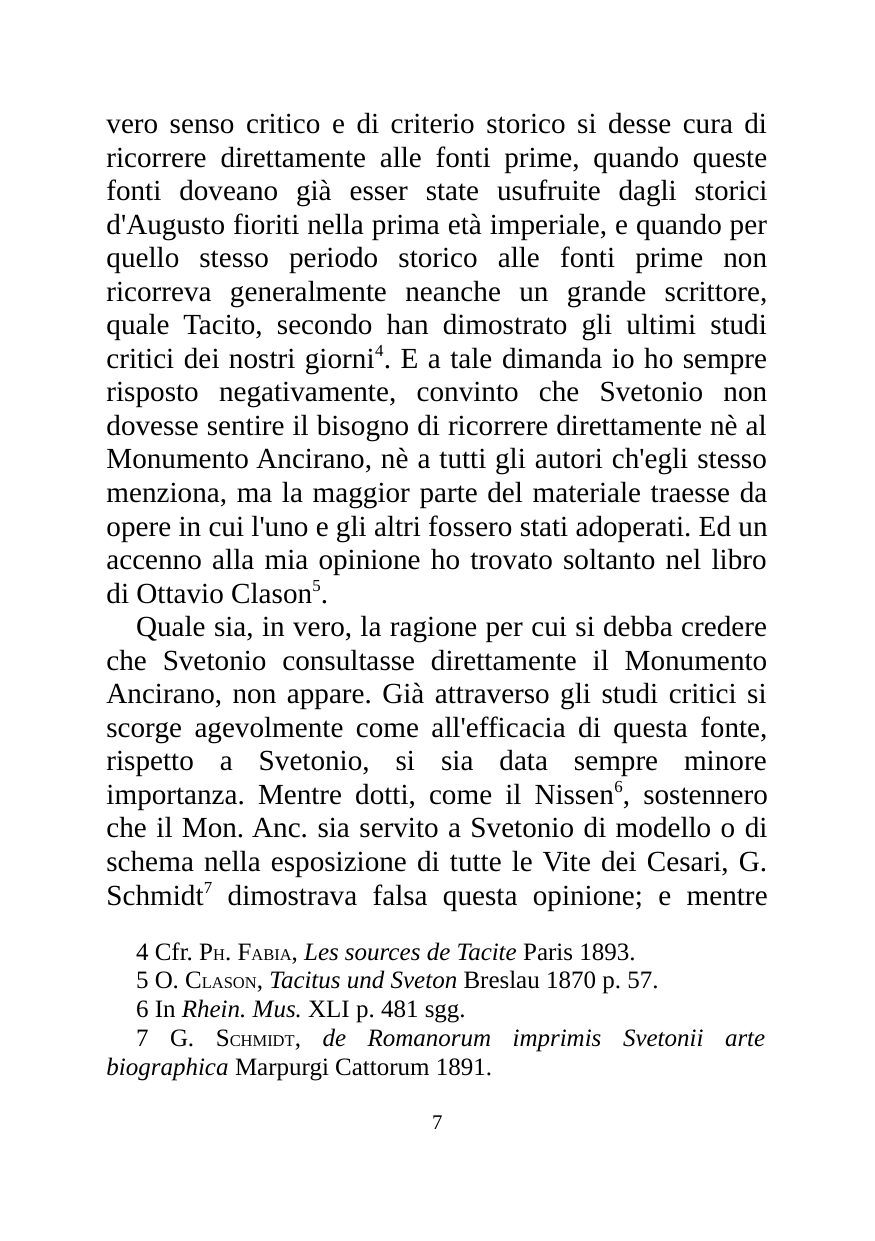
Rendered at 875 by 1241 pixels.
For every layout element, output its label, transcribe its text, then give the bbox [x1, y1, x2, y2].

text G. Schmidt, de Romanorum imprimis Svetonii arte biographica Marpurgi Cattorum 1891. [106, 1023, 768, 1080]
text O. Clason, Tacitus und Sveton Breslau 1870 p. 57. [106, 965, 768, 994]
text Cfr. Ph. Fabia, Les sources de Tacite Paris 1893. [106, 937, 768, 965]
text vero senso critico e di criterio storico si desse cura di ricorrere direttamente alle fonti prime, quando queste fonti doveano già esser state usufruite dagli storici d'Augusto fioriti nella prima età imperiale, e quando per quello stesso periodo storico alle fonti prime non ricorreva generalmente neanche un grande scrittore, quale Tacito, secondo han dimostrato gli ultimi studi critici dei nostri giorni. E a tale dimanda io ho sempre risposto negativamente, convinto che Svetonio non dovesse sentire il bisogno di ricorrere direttamente nè al Monumento Ancirano, nè a tutti gli autori ch'egli stesso menziona, ma la maggior parte del materiale traesse da opere in cui l'uno e gli altri fossero stati adoperati. Ed un accenno alla mia opinione ho trovato soltanto nel libro di Ottavio Clason. [106, 106, 768, 609]
text Quale sia, in vero, la ragione per cui si debba credere che Svetonio consultasse direttamente il Monumento Ancirano, non appare. Già attraverso gli studi critici si scorge agevolmente come all'efficacia di questa fonte, rispetto a Svetonio, si sia data sempre minore importanza. Mentre dotti, come il Nissen, sostennero che il Mon. Anc. sia servito a Svetonio di modello o di schema nella esposizione di tutte le Vite dei Cesari, G. Schmidt dimostrava falsa questa opinione; e mentre [106, 609, 768, 911]
text In Rhein. Mus. XLI p. 481 sgg. [106, 994, 768, 1023]
